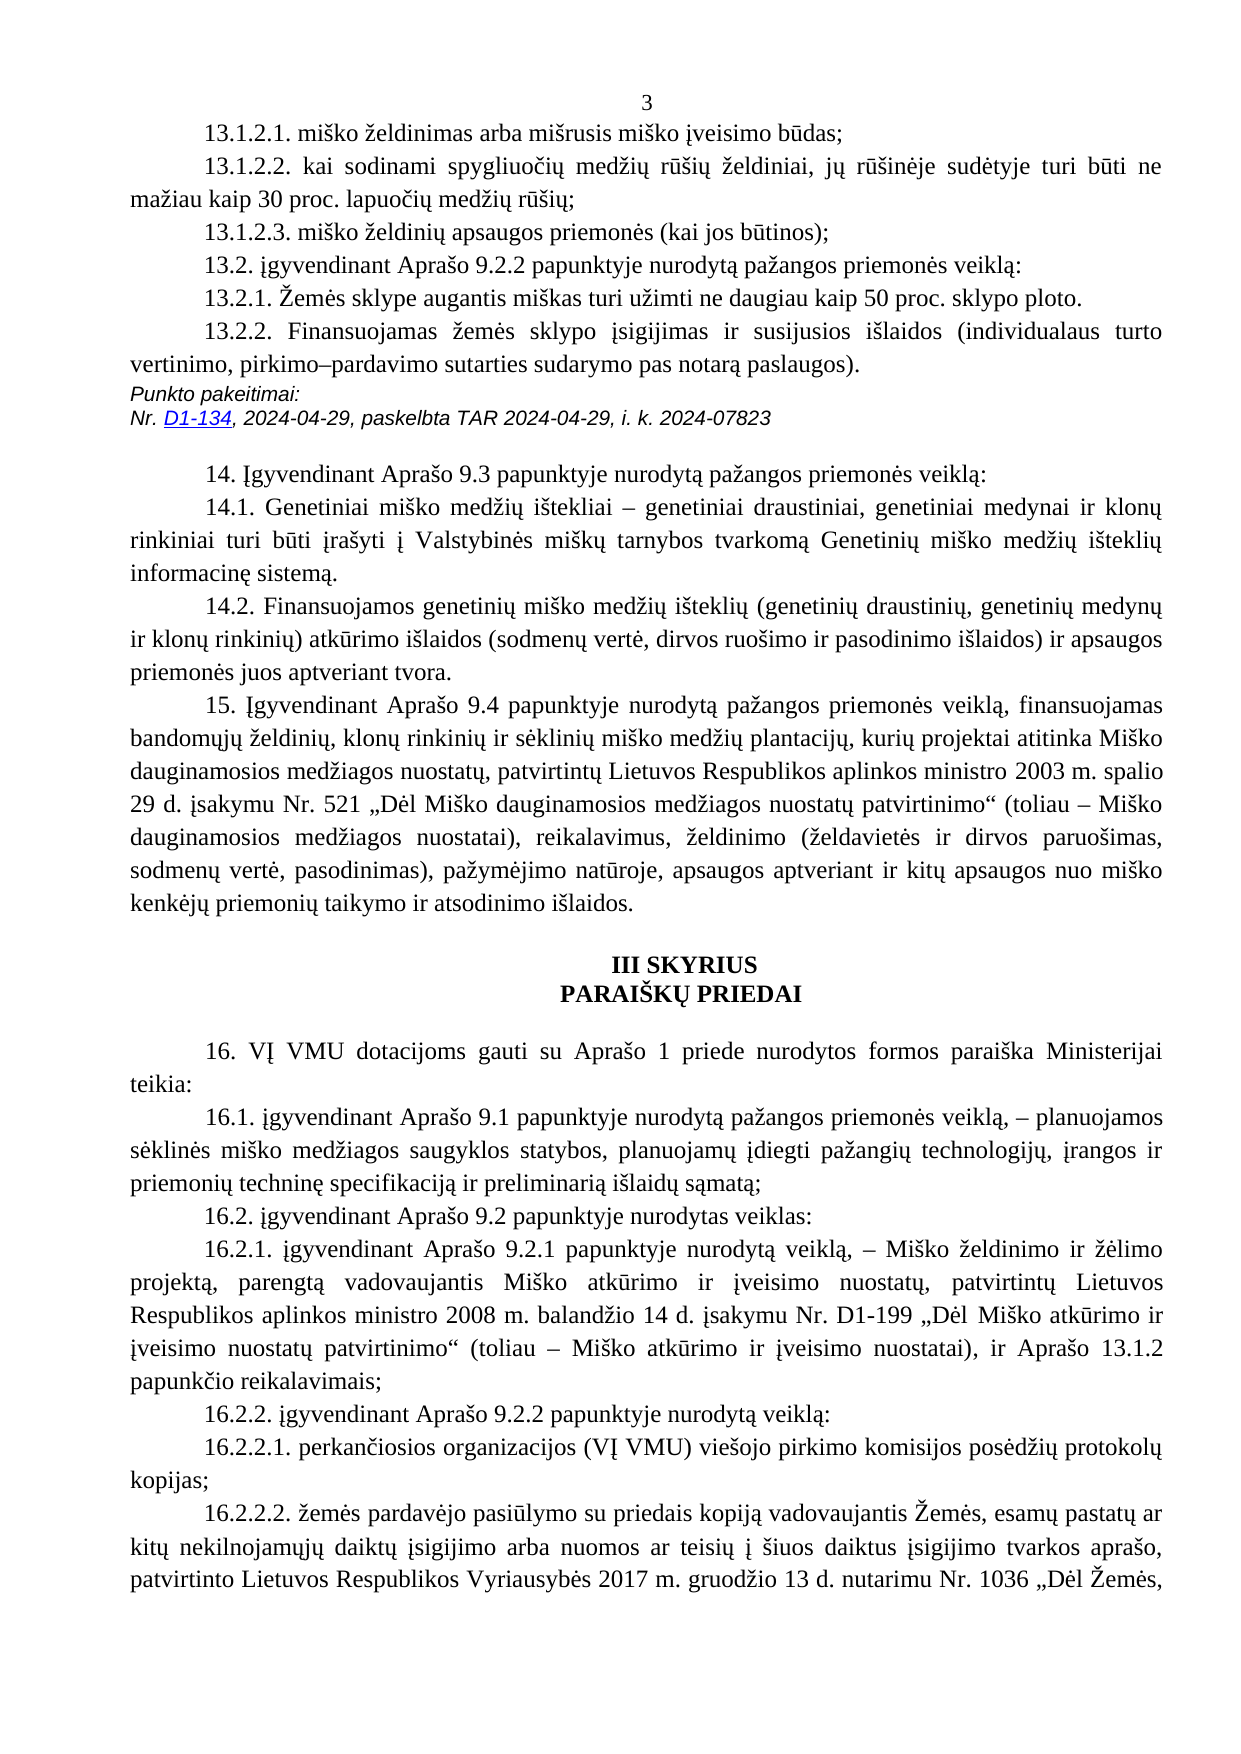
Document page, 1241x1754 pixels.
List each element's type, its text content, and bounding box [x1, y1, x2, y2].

text 15. Įgyvendinant Aprašo 9.4 papunktyje nurodytą pažangos priemonės veiklą, finansuojamas bandomųjų želdinių, klonų rinkinių ir sėklinių miško medžių plantacijų, kurių projektai atitinka Miško dauginamosios medžiagos nuostatų, patvirtintų Lietuvos Respublikos aplinkos ministro 2003 m. spalio 29 d. įsakymu Nr. 521 „Dėl Miško dauginamosios medžiagos nuostatų patvirtinimo“ (toliau – Miško dauginamosios medžiagos nuostatai), reikalavimus, želdinimo (želdavietės ir dirvos paruošimas, sodmenų vertė, pasodinimas), pažymėjimo natūroje, apsaugos aptveriant ir kitų apsaugos nuo miško kenkėjų priemonių taikymo ir atsodinimo išlaidos. [130, 690, 1163, 917]
text 13.1.2.3. miško želdinių apsaugos priemonės (kai jos būtinos); [130, 217, 1163, 246]
text 13.1.2.1. miško želdinimas arba mišrusis miško įveisimo būdas; [130, 118, 1163, 147]
text 13.2.1. Žemės sklype augantis miškas turi užimti ne daugiau kaip 50 proc. sklypo ploto. [130, 283, 1163, 312]
text III SKYRIUS [130, 950, 1163, 979]
text 16.2.2. įgyvendinant Aprašo 9.2.2 papunktyje nurodytą veiklą: [130, 1399, 1163, 1428]
text 14.1. Genetiniai miško medžių ištekliai – genetiniai draustiniai, genetiniai medynai ir klonų rinkiniai turi būti įrašyti į Valstybinės miškų tarnybos tvarkomą Genetinių miško medžių išteklių informacinę sistemą. [130, 492, 1163, 587]
text 14. Įgyvendinant Aprašo 9.3 papunktyje nurodytą pažangos priemonės veiklą: [130, 459, 1163, 488]
text 14.2. Finansuojamos genetinių miško medžių išteklių (genetinių draustinių, genetinių medynų ir klonų rinkinių) atkūrimo išlaidos (sodmenų vertė, dirvos ruošimo ir pasodinimo išlaidos) ir apsaugos priemonės juos aptveriant tvora. [130, 591, 1163, 686]
text 16.2.1. įgyvendinant Aprašo 9.2.1 papunktyje nurodytą veiklą, – Miško želdinimo ir žėlimo projektą, parengtą vadovaujantis Miško atkūrimo ir įveisimo nuostatų, patvirtintų Lietuvos Respublikos aplinkos ministro 2008 m. balandžio 14 d. įsakymu Nr. D1-199 „Dėl Miško atkūrimo ir įveisimo nuostatų patvirtinimo“ (toliau – Miško atkūrimo ir įveisimo nuostatai), ir Aprašo 13.1.2 papunkčio reikalavimais; [130, 1234, 1163, 1395]
text Punkto pakeitimai: [130, 382, 1163, 406]
text 16.2.2.1. perkančiosios organizacijos (VĮ VMU) viešojo pirkimo komisijos posėdžių protokolų kopijas; [130, 1432, 1163, 1494]
text PARAIŠKŲ PRIEDAI [130, 979, 1163, 1007]
text 13.1.2.2. kai sodinami spygliuočių medžių rūšių želdiniai, jų rūšinėje sudėtyje turi būti ne mažiau kaip 30 proc. lapuočių medžių rūšių; [130, 151, 1163, 213]
text 16.2.2.2. žemės pardavėjo pasiūlymo su priedais kopiją vadovaujantis Žemės, esamų pastatų ar kitų nekilnojamųjų daiktų įsigijimo arba nuomos ar teisių į šiuos daiktus įsigijimo tvarkos aprašo, patvirtinto Lietuvos Respublikos Vyriausybės 2017 m. gruodžio 13 d. nutarimu Nr. 1036 „Dėl Žemės, [130, 1498, 1163, 1593]
text Nr. D1-134, 2024-04-29, paskelbta TAR 2024-04-29, i. k. 2024-07823 [130, 406, 1163, 430]
text 16.2. įgyvendinant Aprašo 9.2 papunktyje nurodytas veiklas: [130, 1201, 1163, 1230]
text 13.2.2. Finansuojamas žemės sklypo įsigijimas ir susijusios išlaidos (individualaus turto vertinimo, pirkimo–pardavimo sutarties sudarymo pas notarą paslaugos). [130, 316, 1163, 378]
text 16. VĮ VMU dotacijoms gauti su Aprašo 1 priede nurodytos formos paraiška Ministerijai teikia: [130, 1036, 1163, 1098]
text 13.2. įgyvendinant Aprašo 9.2.2 papunktyje nurodytą pažangos priemonės veiklą: [130, 250, 1163, 279]
text 16.1. įgyvendinant Aprašo 9.1 papunktyje nurodytą pažangos priemonės veiklą, – planuojamos sėklinės miško medžiagos saugyklos statybos, planuojamų įdiegti pažangių technologijų, įrangos ir priemonių techninę specifikaciją ir preliminarią išlaidų sąmatą; [130, 1102, 1163, 1197]
